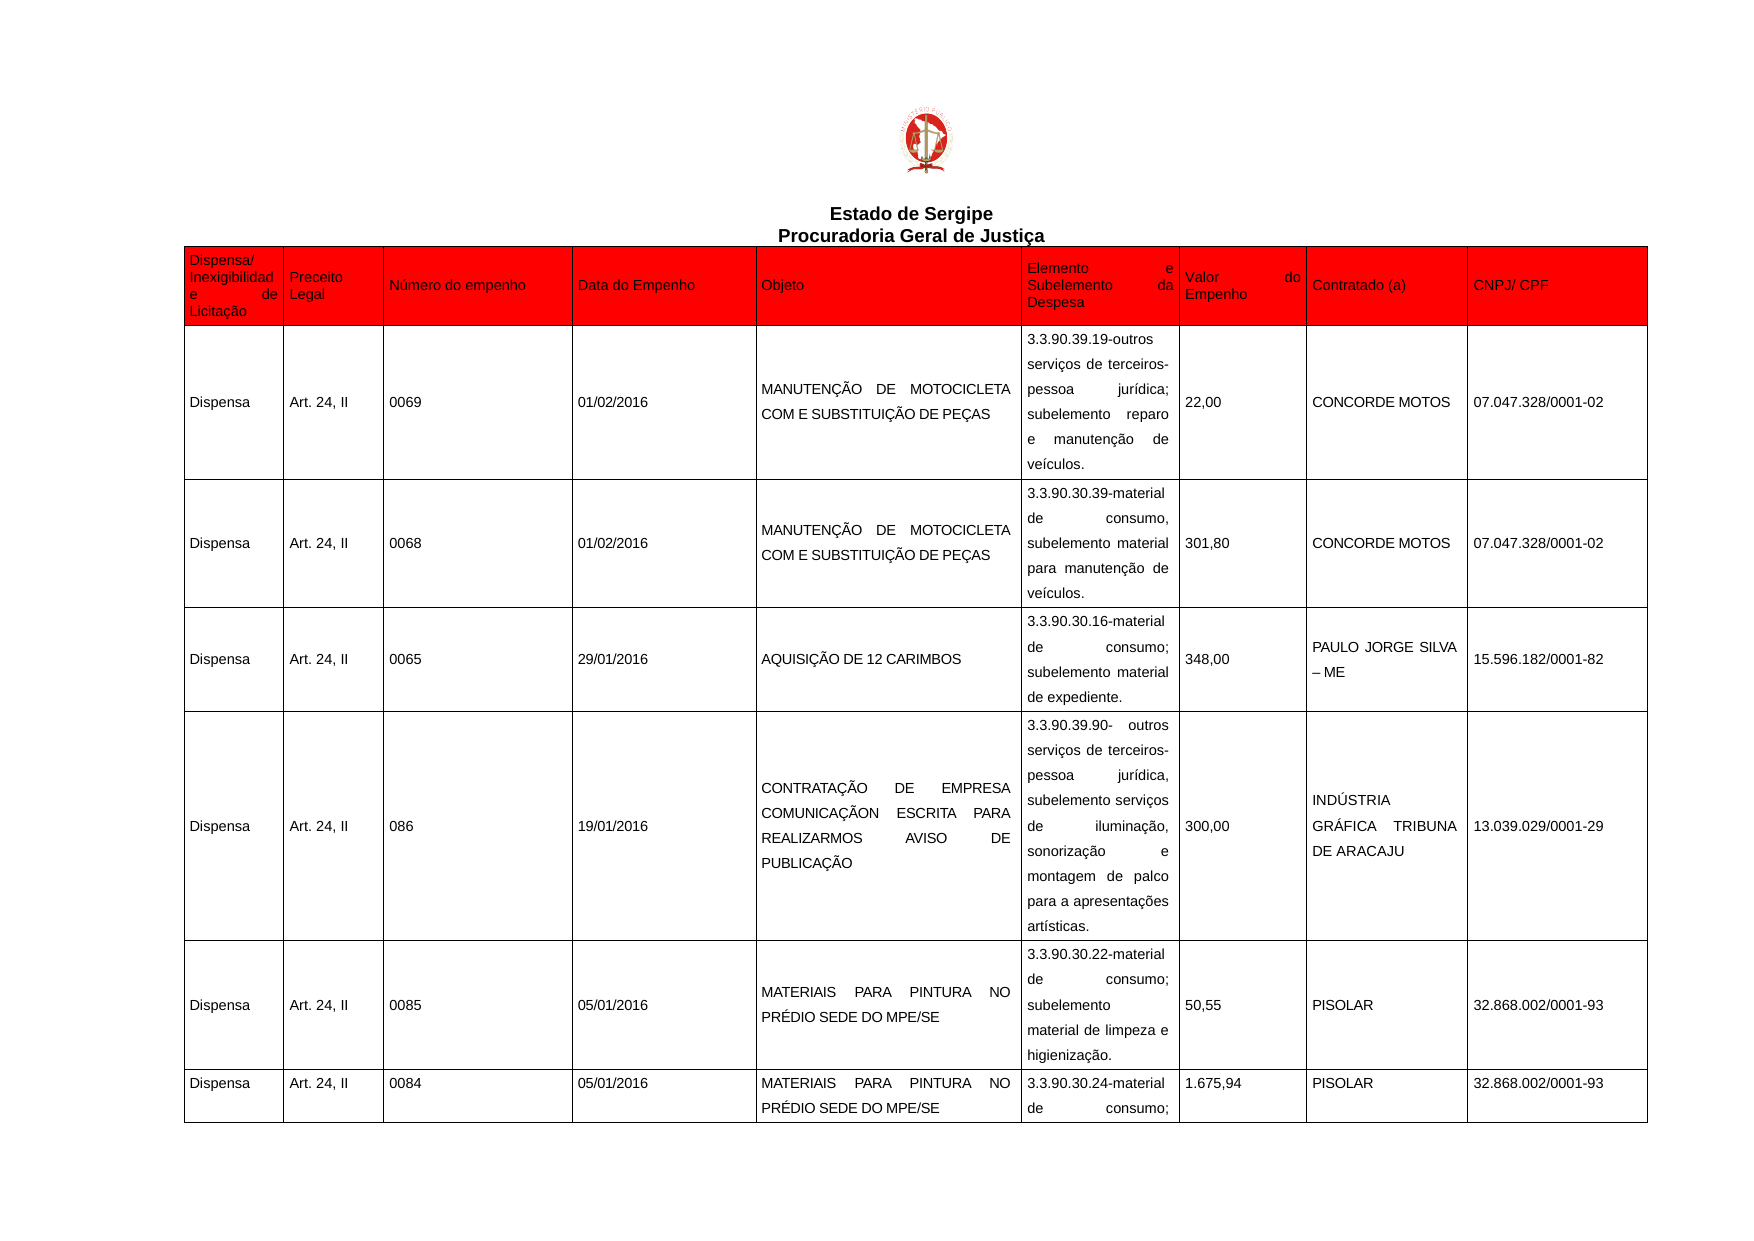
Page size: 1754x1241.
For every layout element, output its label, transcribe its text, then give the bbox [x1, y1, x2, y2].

table_cell 07.047.328/0001-02 [1468, 480, 1647, 607]
table_header Elemento e Subelemento da Despesa [1022, 247, 1179, 325]
table_cell 3.3.90.39.19-outros serviços de terceiros- pessoa jurídica; subelemento reparo e manutenção de veículos. [1022, 326, 1179, 478]
table_header Objeto [757, 247, 1021, 325]
table_cell INDÚSTRIA GRÁFICA TRIBUNA DE ARACAJU [1307, 712, 1467, 940]
table_cell 29/01/2016 [573, 608, 756, 711]
table_cell CONTRATAÇÃO DE EMPRESA COMUNICAÇÃON ESCRITA PARA REALIZARMOS AVISO DE PUBLICAÇÃO [757, 712, 1021, 940]
table_cell Art. 24, II [284, 480, 383, 607]
table_header Preceito Legal [284, 247, 383, 325]
table_cell 1.675,94 [1180, 1070, 1306, 1122]
table_cell Dispensa [185, 941, 283, 1069]
table_cell 3.3.90.30.39-material de consumo, subelemento material para manutenção de veículos. [1022, 480, 1179, 607]
table_cell 22,00 [1180, 326, 1306, 478]
table_cell 301,80 [1180, 480, 1306, 607]
table_header Dispensa/Inexigibilidade de Licitação [185, 247, 283, 325]
table_cell CONCORDE MOTOS [1307, 480, 1467, 607]
table_cell AQUISIÇÃO DE 12 CARIMBOS [757, 608, 1021, 711]
table_cell 07.047.328/0001-02 [1468, 326, 1647, 478]
table_cell MATERIAIS PARA PINTURA NO PRÉDIO SEDE DO MPE/SE [757, 1070, 1021, 1122]
table_cell 32.868.002/0001-93 [1468, 941, 1647, 1069]
table_cell 01/02/2016 [573, 480, 756, 607]
table_cell 13.039.029/0001-29 [1468, 712, 1647, 940]
table_header Data do Empenho [573, 247, 756, 325]
table_cell Dispensa [185, 712, 283, 940]
table_cell Art. 24, II [284, 608, 383, 711]
table_cell 3.3.90.30.24-material de consumo; [1022, 1070, 1179, 1122]
table_cell Art. 24, II [284, 326, 383, 478]
table_cell Art. 24, II [284, 1070, 383, 1122]
table_cell 0084 [384, 1070, 572, 1122]
table_header Número do empenho [384, 247, 572, 325]
table_cell 0068 [384, 480, 572, 607]
table_cell Art. 24, II [284, 712, 383, 940]
table_header CNPJ/ CPF [1468, 247, 1647, 325]
table_header Contratado (a) [1307, 247, 1467, 325]
table_cell 3.3.90.30.16-material de consumo; subelemento material de expediente. [1022, 608, 1179, 711]
table_cell Art. 24, II [284, 941, 383, 1069]
table_cell 086 [384, 712, 572, 940]
table_cell 05/01/2016 [573, 1070, 756, 1122]
table_cell 15.596.182/0001-82 [1468, 608, 1647, 711]
table_cell MANUTENÇÃO DE MOTOCICLETA COM E SUBSTITUIÇÃO DE PEÇAS [757, 480, 1021, 607]
table_cell PISOLAR [1307, 1070, 1467, 1122]
table_cell MANUTENÇÃO DE MOTOCICLETA COM E SUBSTITUIÇÃO DE PEÇAS [757, 326, 1021, 478]
table_cell 19/01/2016 [573, 712, 756, 940]
table_cell Dispensa [185, 1070, 283, 1122]
table_cell 01/02/2016 [573, 326, 756, 478]
table_cell 05/01/2016 [573, 941, 756, 1069]
table_cell 300,00 [1180, 712, 1306, 940]
table_cell 0085 [384, 941, 572, 1069]
table_cell MATERIAIS PARA PINTURA NO PRÉDIO SEDE DO MPE/SE [757, 941, 1021, 1069]
table_cell 0069 [384, 326, 572, 478]
table_cell 32.868.002/0001-93 [1468, 1070, 1647, 1122]
table_cell PAULO JORGE SILVA – ME [1307, 608, 1467, 711]
table_cell Dispensa [185, 608, 283, 711]
table_cell Dispensa [185, 480, 283, 607]
table_cell 0065 [384, 608, 572, 711]
table_cell 50,55 [1180, 941, 1306, 1069]
table_cell 348,00 [1180, 608, 1306, 711]
table_cell PISOLAR [1307, 941, 1467, 1069]
table_cell Dispensa [185, 326, 283, 478]
table_cell 3.3.90.30.22-material de consumo; subelemento material de limpeza e higienização. [1022, 941, 1179, 1069]
table_header Valor do Empenho [1180, 247, 1306, 325]
table_cell 3.3.90.39.90- outros serviços de terceiros- pessoa jurídica, subelemento serviços de iluminação, sonorização e montagem de palco para a apresentações artísticas. [1022, 712, 1179, 940]
table_cell CONCORDE MOTOS [1307, 326, 1467, 478]
